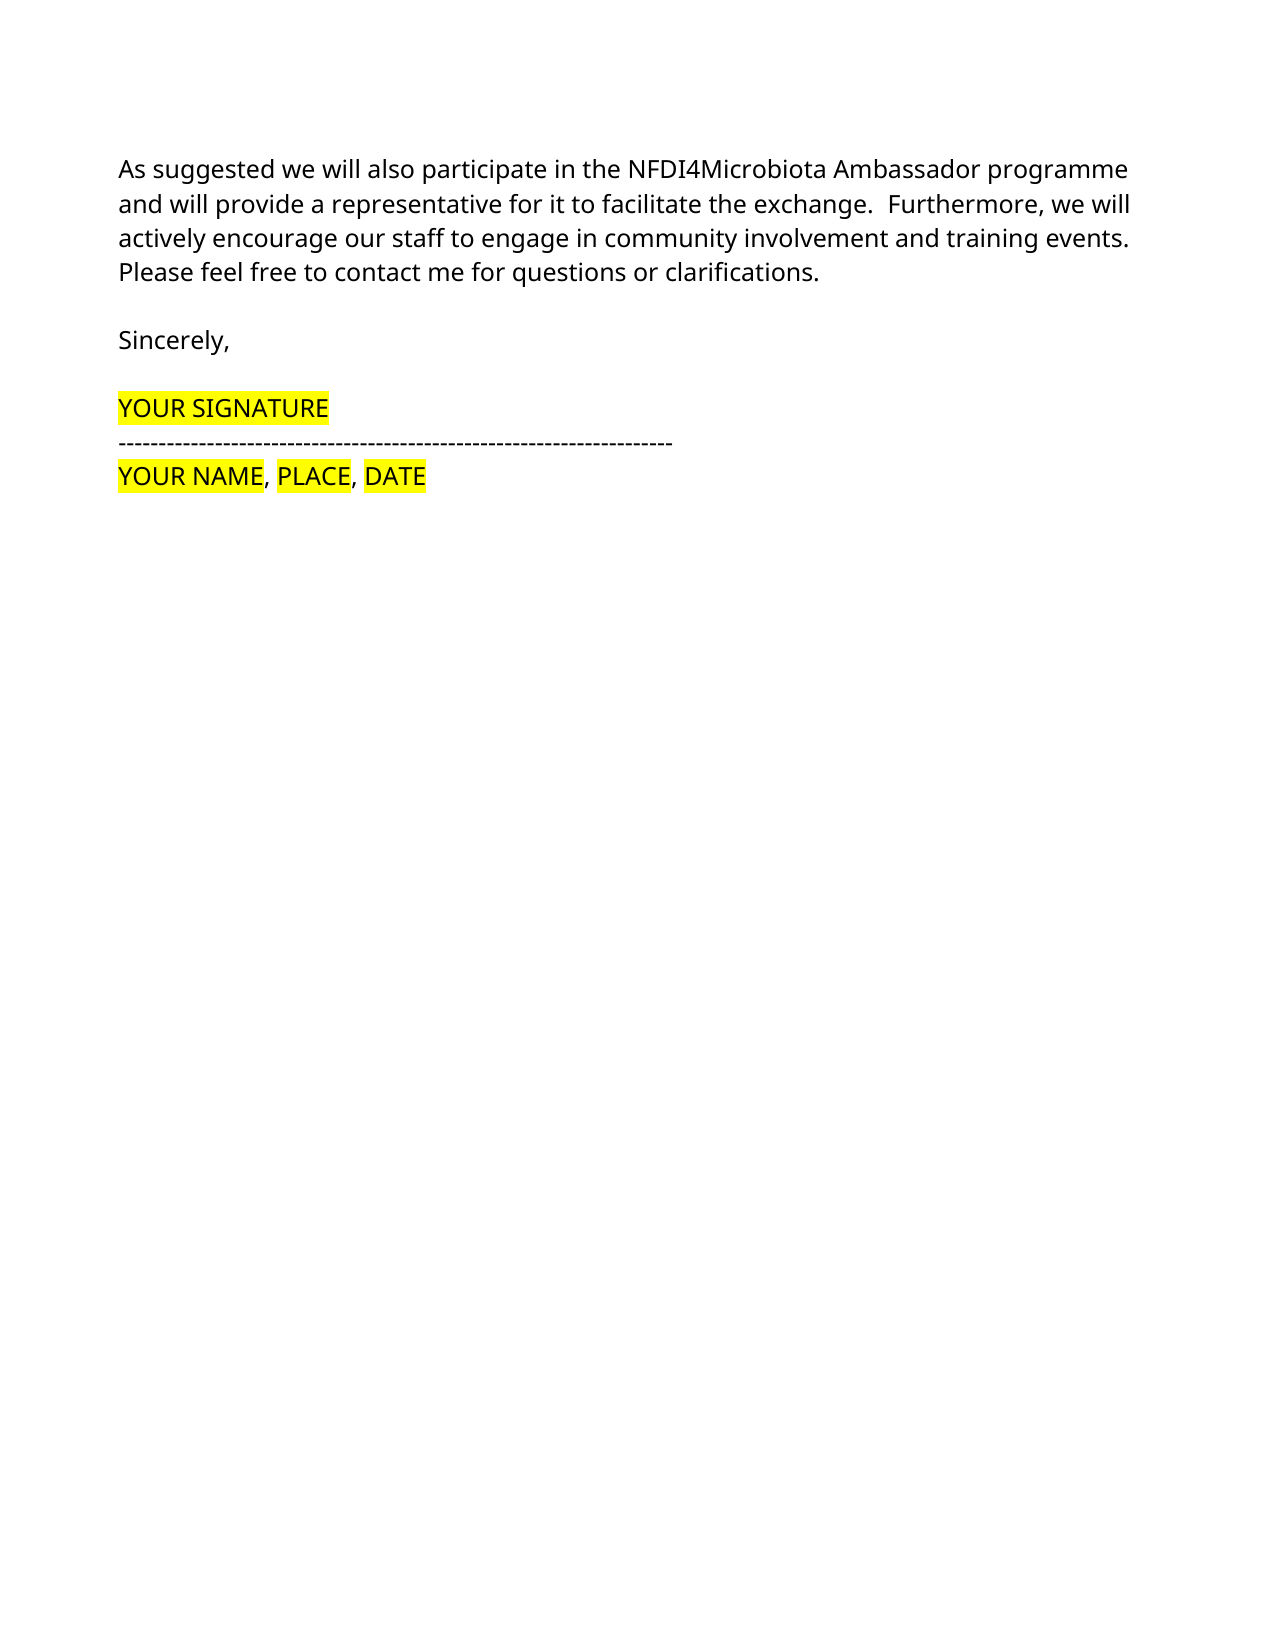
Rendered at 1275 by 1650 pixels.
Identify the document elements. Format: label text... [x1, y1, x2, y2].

text Sincerely, [118, 322, 1157, 357]
text YOUR SIGNATURE [118, 391, 1157, 425]
text YOUR NAME, PLACE, DATE [118, 459, 1157, 493]
text As suggested we will also participate in the NFDI4Microbiota Ambassador programme and will provide a representative for it to facilitate the exchange. Furthermore, we will actively encourage our staff to engage in community involvement and training events. Please feel free to contact me for questions or clarifications. [118, 152, 1157, 288]
text --------------------------------------------------------------------- [118, 425, 1157, 459]
